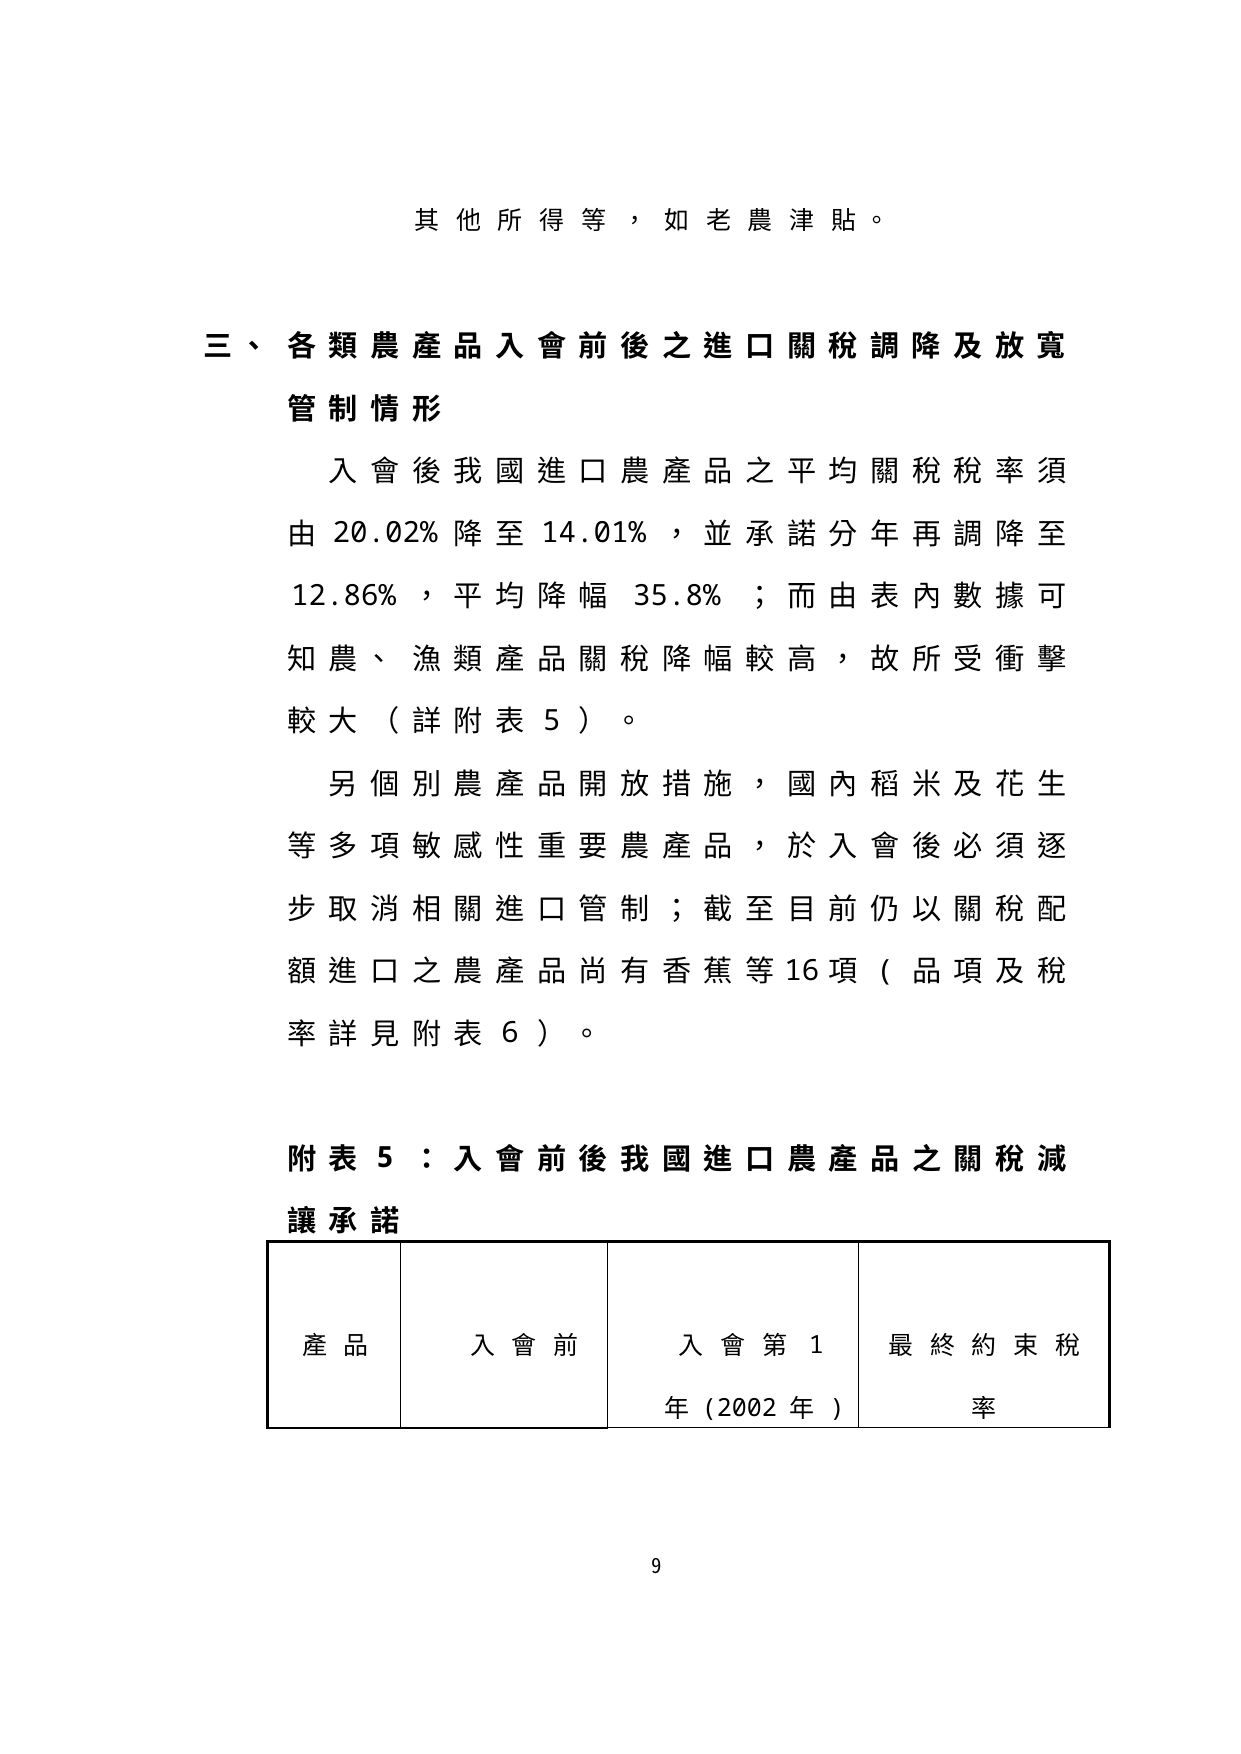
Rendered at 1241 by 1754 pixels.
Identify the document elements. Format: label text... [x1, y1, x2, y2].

text 三、各類農產品入會前後之進口關稅調降及放寬管制情形 [197, 302, 1072, 427]
text 入會後我國進口農產品之平均關稅稅率須由20.02%降至14.01%，並承諾分年再調降至12.86%，平均降幅35.8%；而由表內數據可知農、漁類產品關稅降幅較高，故所受衝擊較大（詳附表5）。 [256, 427, 1072, 740]
table_header 入會第1年(2002年) [608, 1243, 858, 1427]
table_header 產品 [269, 1243, 400, 1427]
table_header 最終約束稅率 [859, 1243, 1108, 1427]
text 其他所得等，如老農津貼。 [322, 177, 1072, 240]
table_header 入會前 [401, 1243, 607, 1427]
text 另個別農產品開放措施，國內稻米及花生等多項敏感性重要農產品，於入會後必須逐步取消相關進口管制；截至目前仍以關稅配額進口之農產品尚有香蕉等16項(品項及稅率詳見附表6）。 [256, 740, 1072, 1052]
text 附表5：入會前後我國進口農產品之關稅減讓承諾 [256, 1115, 1072, 1240]
